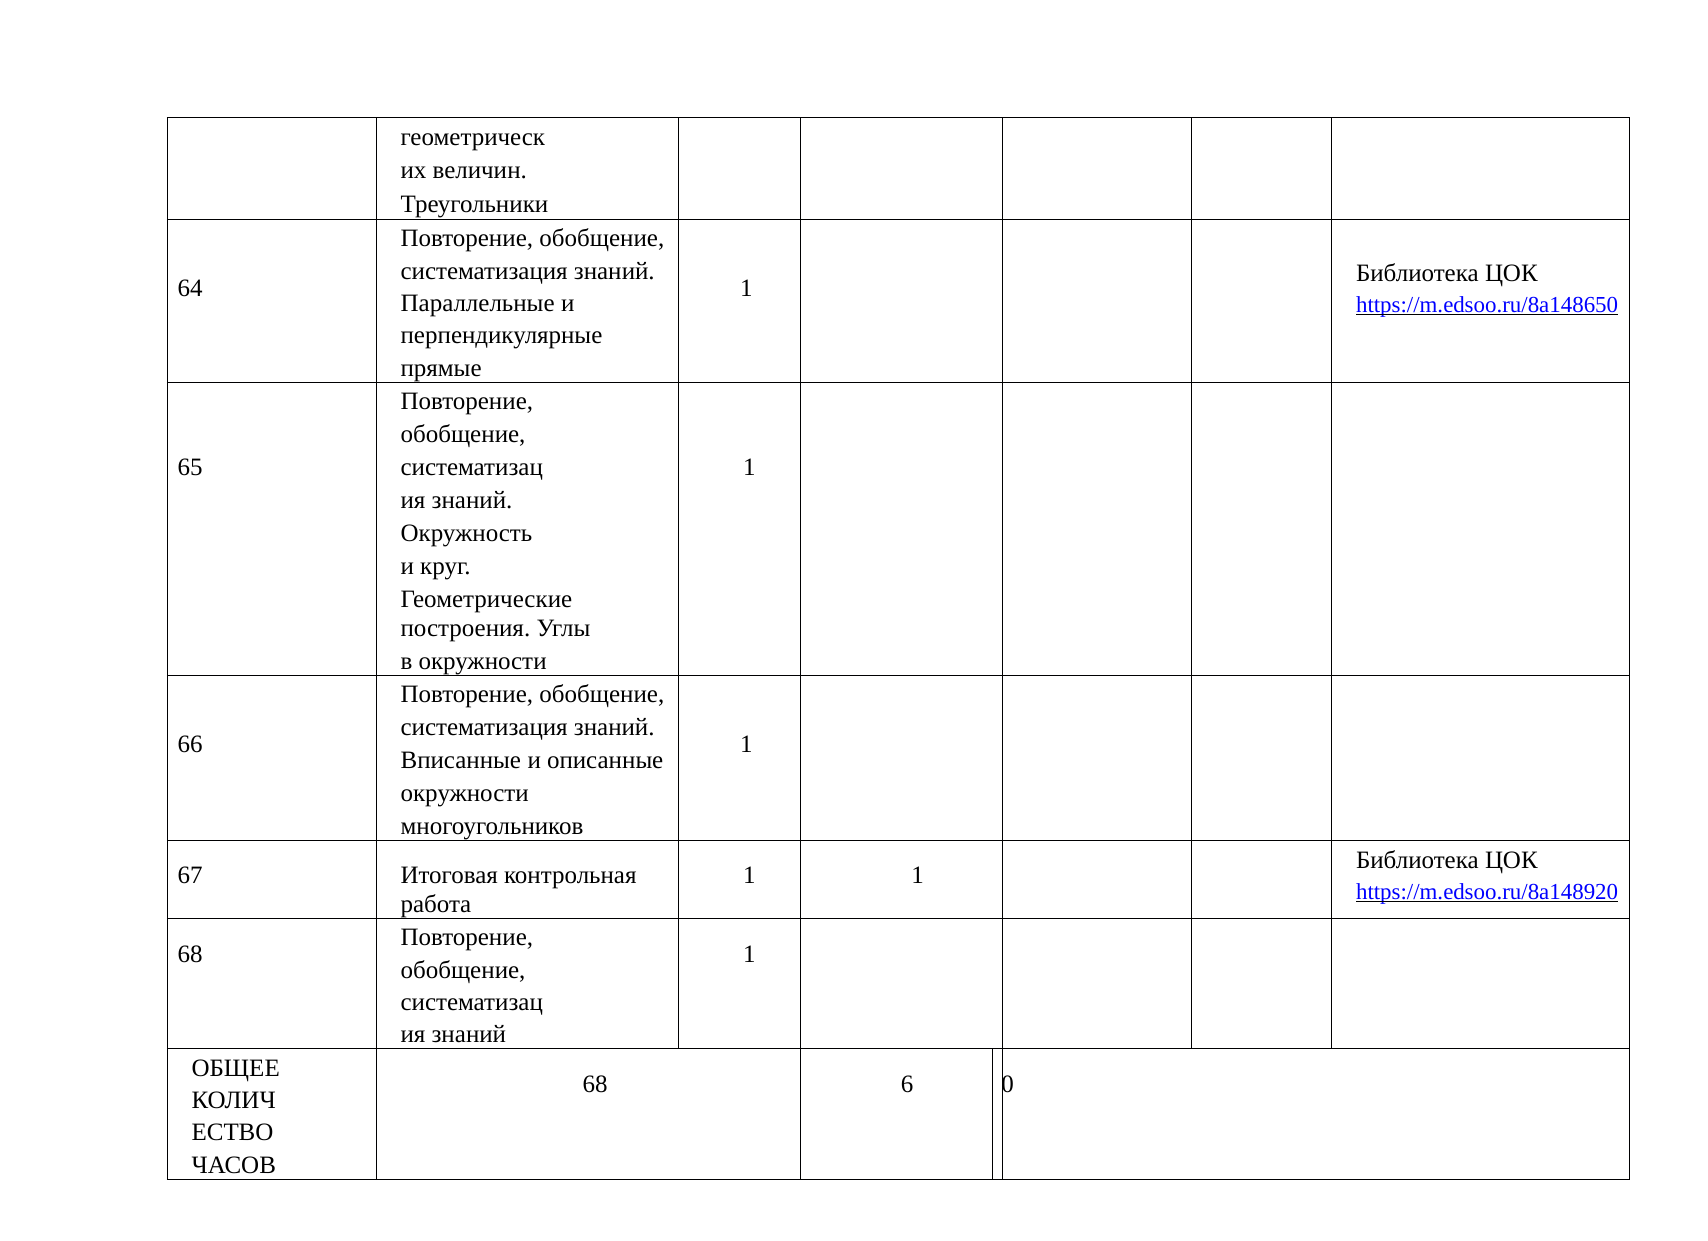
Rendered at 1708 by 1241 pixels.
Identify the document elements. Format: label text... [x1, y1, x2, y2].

table_cell [1003, 676, 1191, 840]
table_cell 1 [679, 383, 800, 675]
table_cell Итоговая контрольная работа [377, 841, 678, 918]
table_cell [1192, 383, 1331, 675]
table_cell [1192, 220, 1331, 381]
table_cell [1003, 1049, 1629, 1178]
table_header [1332, 118, 1629, 219]
table_cell [801, 220, 1002, 381]
table_cell 64 [168, 220, 376, 381]
table_cell [1332, 919, 1629, 1048]
table_header [679, 118, 800, 219]
table_header [801, 118, 1002, 219]
table_cell [801, 383, 1002, 675]
table_header [1003, 118, 1191, 219]
table_cell [1192, 676, 1331, 840]
table_cell 1 [679, 220, 800, 381]
table_cell 68 [168, 919, 376, 1048]
table_cell Библиотека ЦОК https://m.edsoo.ru/8a148650 [1332, 220, 1629, 381]
table_cell [1332, 383, 1629, 675]
table_header [168, 118, 376, 219]
table_cell [1003, 220, 1191, 381]
table_cell [1192, 919, 1331, 1048]
table_cell Повторение, обобщение, систематизация знаний. Окружность и круг. Геометрические построения. Углы в окружности [377, 383, 678, 675]
table_cell Повторение, обобщение, систематизация знаний [377, 919, 678, 1048]
table_cell 67 [168, 841, 376, 918]
table_cell [801, 919, 1002, 1048]
table_cell 1 [679, 841, 800, 918]
table_cell 66 [168, 676, 376, 840]
table_cell 1 [679, 676, 800, 840]
table_cell [1003, 919, 1191, 1048]
table_cell [1003, 383, 1191, 675]
table_cell [1003, 841, 1191, 918]
table_cell 68 [377, 1049, 800, 1178]
table_cell 65 [168, 383, 376, 675]
table_cell [801, 676, 1002, 840]
table_cell [1332, 676, 1629, 840]
table_cell Повторение, обобщение, систематизация знаний. Параллельные и перпендикулярные прямые [377, 220, 678, 381]
table_cell ОБЩЕЕ КОЛИЧЕСТВО ЧАСОВ [168, 1049, 376, 1178]
table_cell 6 [801, 1049, 992, 1178]
table_header [1192, 118, 1331, 219]
table_cell 1 [679, 919, 800, 1048]
table_cell Библиотека ЦОК https://m.edsoo.ru/8a148920 [1332, 841, 1629, 918]
table_cell 1 [801, 841, 1002, 918]
table_cell [1192, 841, 1331, 918]
table_header геометрических величин. Треугольники [377, 118, 678, 219]
table_cell 0 [993, 1049, 1002, 1178]
table_cell Повторение, обобщение, систематизация знаний. Вписанные и описанные окружности многоугольников [377, 676, 678, 840]
